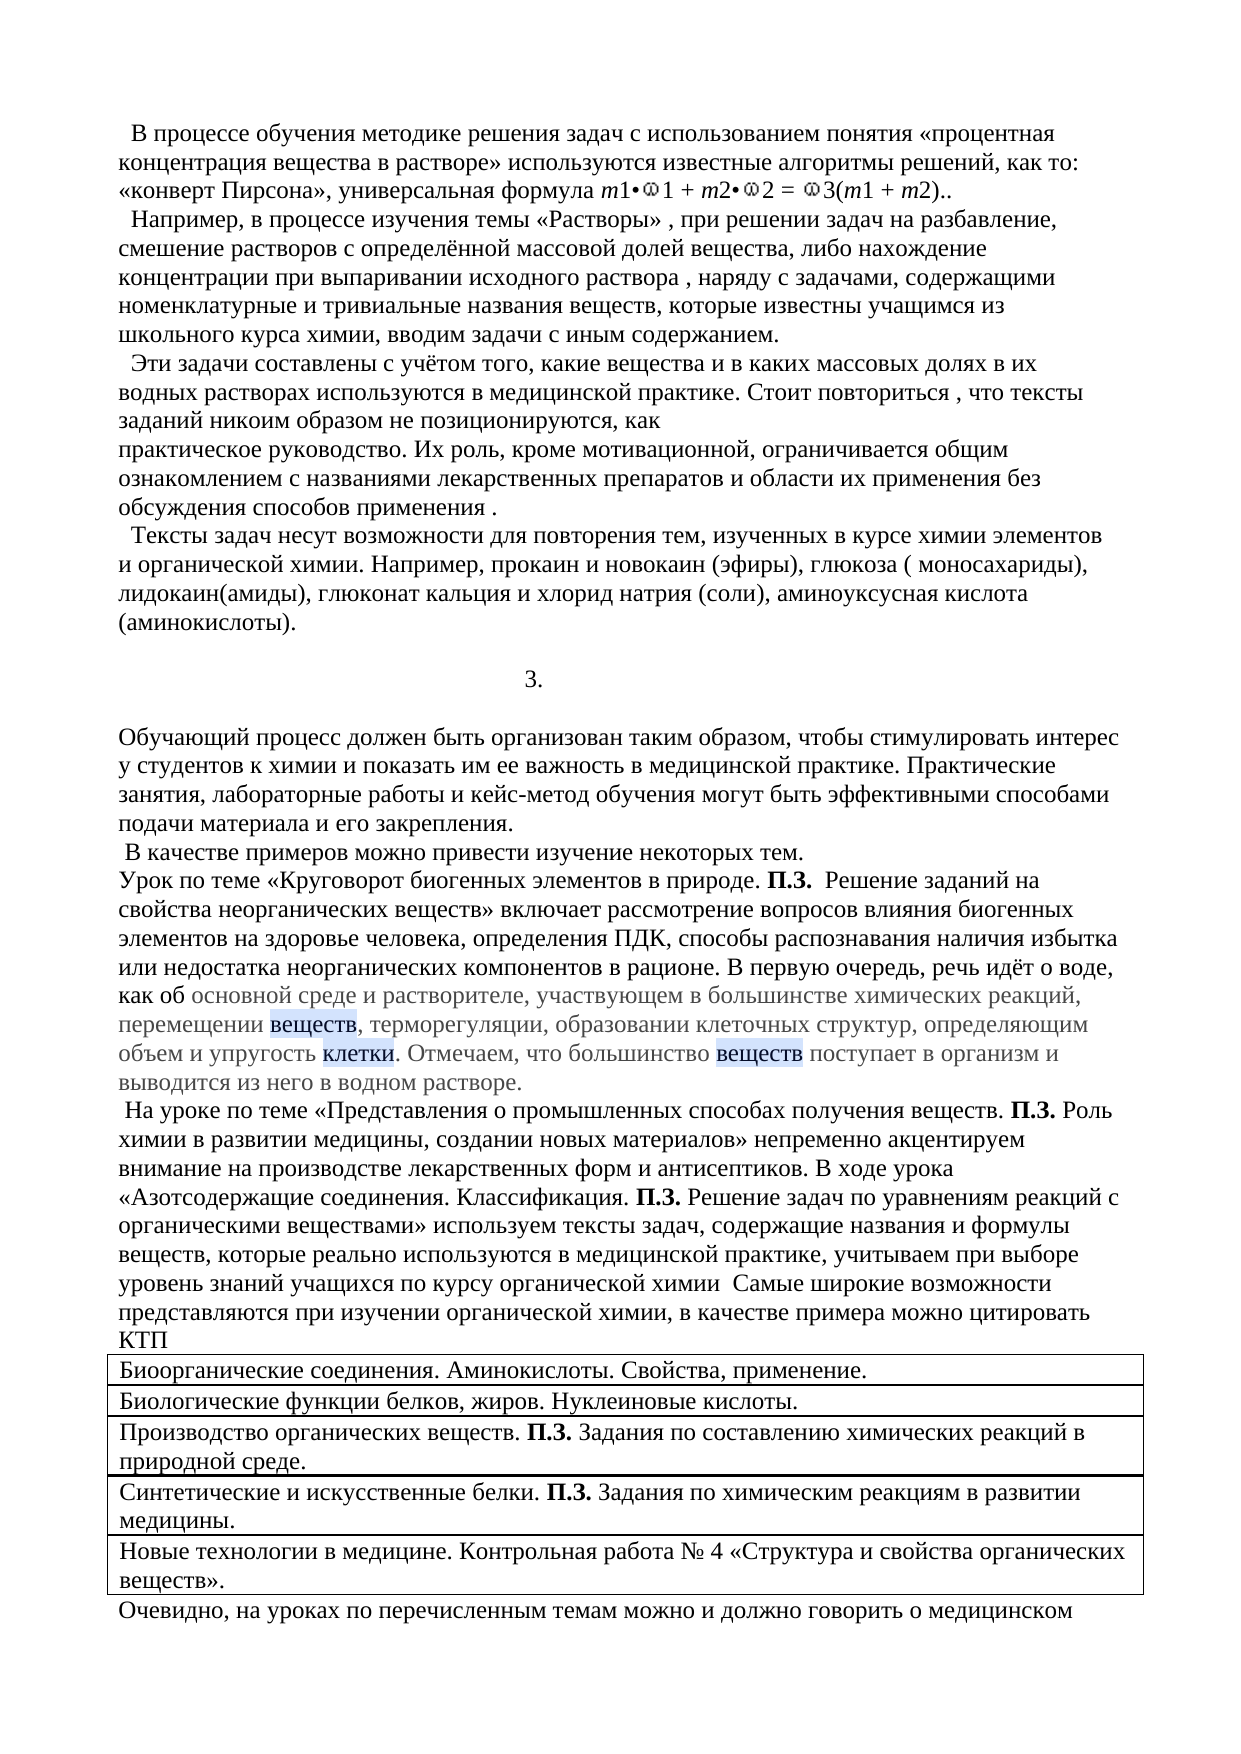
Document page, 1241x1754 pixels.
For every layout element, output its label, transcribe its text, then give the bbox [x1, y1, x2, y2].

table_cell Производство органических веществ. П.З. Задания по составлению химических реакций в природной среде. [108, 1417, 1143, 1474]
text В процессе обучения методике решения задач с использованием понятия «процентная концентрация вещества в растворе» используются известные алгоритмы решений, как то: [118, 118, 1122, 176]
text Тексты задач несут возможности для повторения тем, изученных в курсе химии элементов и органической химии. Например, прокаин и новокаин (эфиры), глюкоза ( моносахариды), лидокаин(амиды), глюконат кальция и хлорид натрия (соли), аминоуксусная кислота (аминокислоты). [118, 521, 1122, 636]
table_cell Синтетические и искусственные белки. П.З. Задания по химическим реакциям в развитии медицины. [108, 1477, 1143, 1534]
picture [801, 179, 823, 201]
text На уроке по теме «Представления о промышленных способах получения веществ. П.З. Роль химии в развитии медицины, создании новых материалов» непременно акцентируем внимание на производстве лекарственных форм и антисептиков. В ходе урока «Азотсодержащие соединения. Классификация. П.З. Решение задач по уравнениям реакций с органическими веществами» используем тексты задач, содержащие названия и формулы веществ, которые реально используются в медицинской практике, учитываем при выборе уровень знаний учащихся по курсу органической химии Самые широкие возможности представляются при изучении органической химии, в качестве примера можно цитировать КТП [118, 1096, 1122, 1354]
text «конверт Пирсона», универсальная формула m1•1 + m2•2 = 3(m1 + m2).. [118, 176, 1122, 204]
picture [740, 179, 762, 201]
text Урок по теме «Круговорот биогенных элементов в природе. П.З. Решение заданий на свойства неорганических веществ» включает рассмотрение вопросов влияния биогенных элементов на здоровье человека, определения ПДК, способы распознавания наличия избытка или недостатка неорганических компонентов в рационе. В первую очередь, речь идёт о воде, как об основной среде и растворителе, участвующем в большинстве химических реакций, перемещении веществ, терморегуляции, образовании клеточных структур, определяющим объем и упругость клетки. Отмечаем, что большинство веществ поступает в организм и выводится из него в водном растворе. [118, 866, 1122, 1096]
text В качестве примеров можно привести изучение некоторых тем. [118, 837, 1122, 866]
text Эти задачи составлены с учётом того, какие вещества и в каких массовых долях в их водных растворах используются в медицинской практике. Стоит повториться , что тексты заданий никоим образом не позиционируются, как [118, 348, 1122, 434]
text Например, в процессе изучения темы «Растворы» , при решении задач на разбавление, смешение растворов с определённой массовой долей вещества, либо нахождение концентрации при выпаривании исходного раствора , наряду с задачами, содержащими номенклатурные и тривиальные названия веществ, которые известны учащимся из школьного курса химии, вводим задачи с иным содержанием. [118, 204, 1122, 348]
text Обучающий процесс должен быть организован таким образом, чтобы стимулировать интерес у студентов к химии и показать им ее важность в медицинской практике. Практические занятия, лабораторные работы и кейс-метод обучения могут быть эффективными способами подачи материала и его закрепления. [118, 722, 1122, 837]
text Очевидно, на уроках по перечисленным темам можно и должно говорить о медицинском [118, 1595, 1122, 1623]
table_header Биоорганические соединения. Аминокислоты. Свойства, применение. [108, 1355, 1143, 1384]
table_cell Биологические функции белков, жиров. Нуклеиновые кислоты. [108, 1386, 1143, 1415]
text практическое руководство. Их роль, кроме мотивационной, ограничивается общим ознакомлением с названиями лекарственных препаратов и области их применения без обсуждения способов применения . [118, 434, 1122, 521]
text 3. [118, 664, 1122, 693]
table_cell Новые технологии в медицине. Контрольная работа № 4 «Структура и свойства органических веществ». [108, 1536, 1143, 1594]
picture [639, 179, 662, 201]
